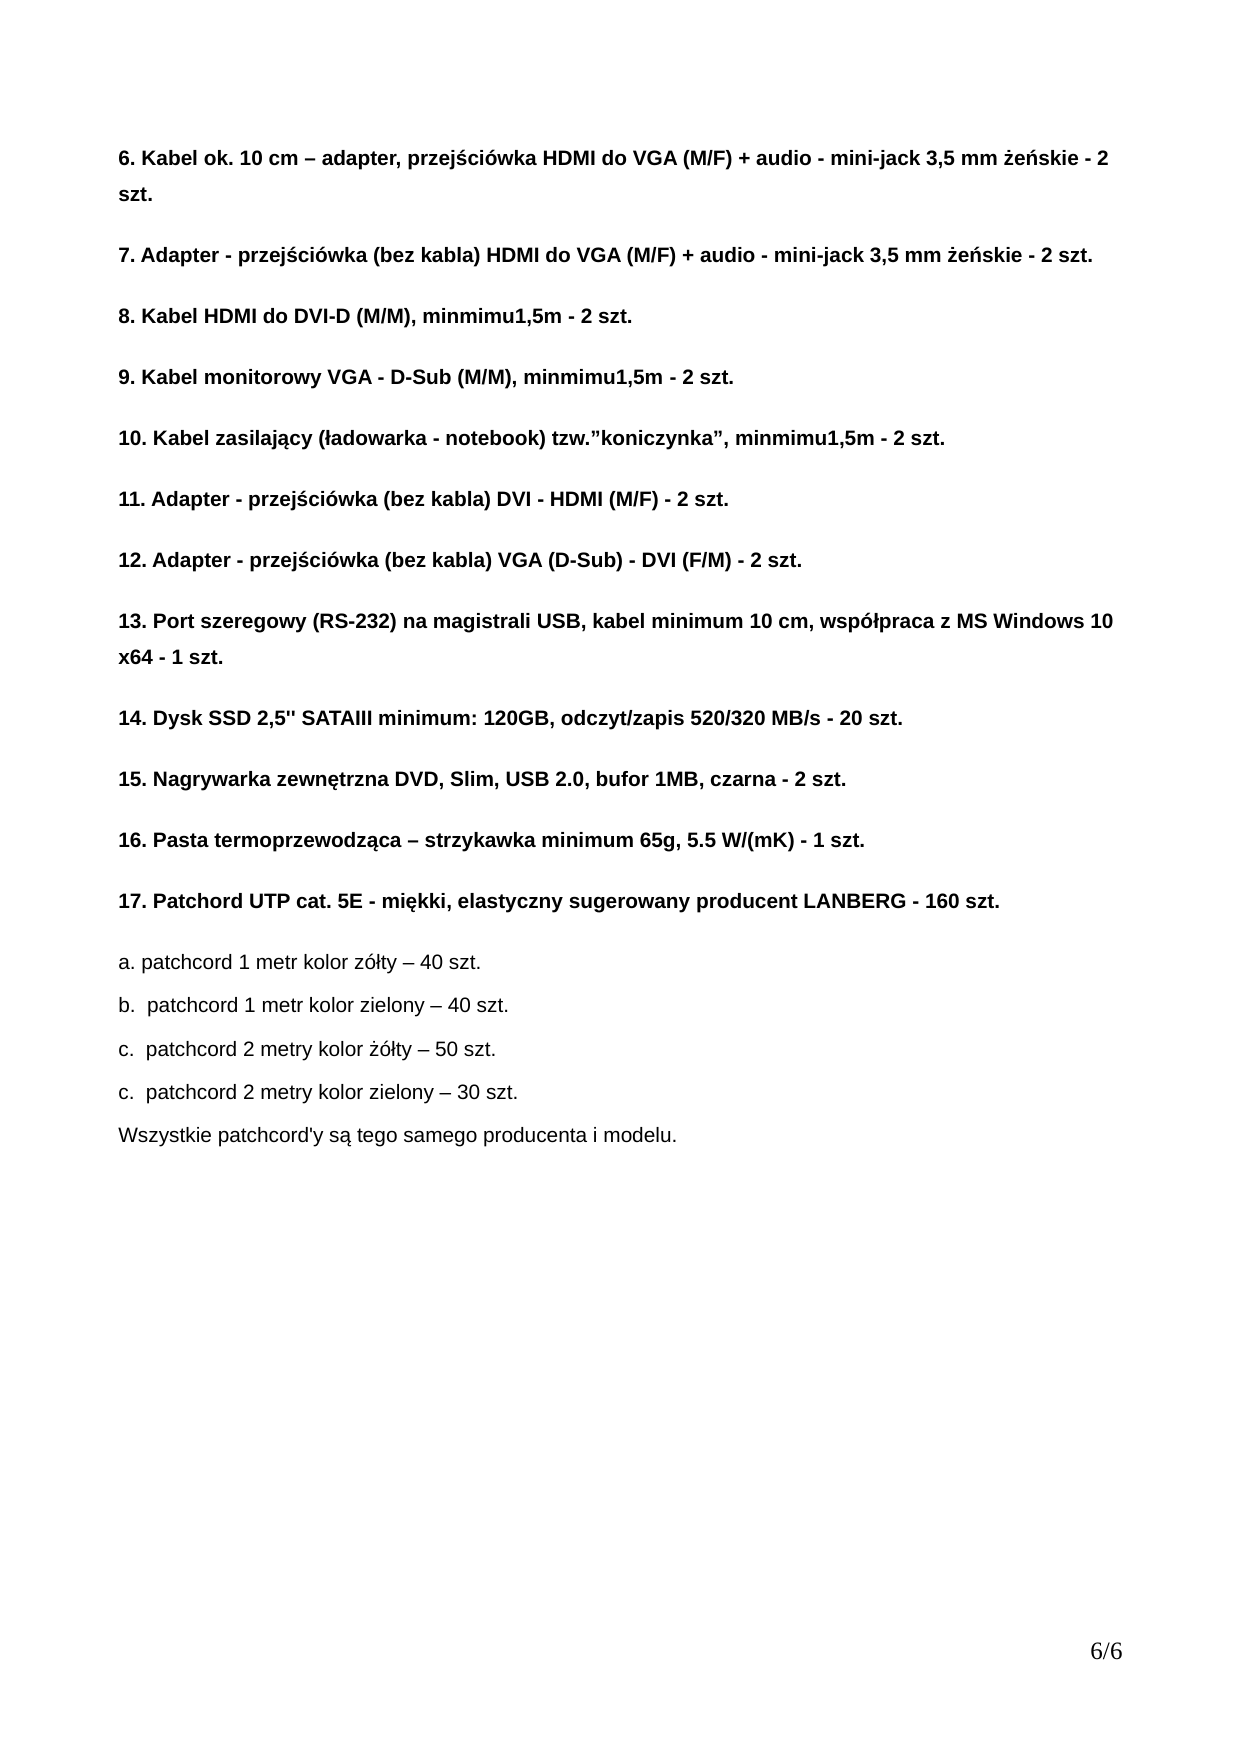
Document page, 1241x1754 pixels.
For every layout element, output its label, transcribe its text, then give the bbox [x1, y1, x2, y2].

text 16. Pasta termoprzewodząca – strzykawka minimum 65g, 5.5 W/(mK) - 1 szt. [118, 828, 1122, 852]
text Wszystkie patchcord'y są tego samego producenta i modelu. [118, 1123, 1122, 1147]
text b. patchcord 1 metr kolor zielony – 40 szt. [118, 993, 1122, 1017]
text 6. Kabel ok. 10 cm – adapter, przejściówka HDMI do VGA (M/F) + audio - mini-jack 3,5 mm żeńskie - 2 szt. [118, 146, 1122, 206]
text 7. Adapter - przejściówka (bez kabla) HDMI do VGA (M/F) + audio - mini-jack 3,5 mm żeńskie - 2 szt. [118, 243, 1122, 267]
text a. patchcord 1 metr kolor zółty – 40 szt. [118, 950, 1122, 974]
text c. patchcord 2 metry kolor zielony – 30 szt. [118, 1080, 1122, 1104]
text 13. Port szeregowy (RS-232) na magistrali USB, kabel minimum 10 cm, współpraca z MS Windows 10 x64 - 1 szt. [118, 609, 1122, 669]
text 14. Dysk SSD 2,5'' SATAIII minimum: 120GB, odczyt/zapis 520/320 MB/s - 20 szt. [118, 706, 1122, 730]
text 15. Nagrywarka zewnętrzna DVD, Slim, USB 2.0, bufor 1MB, czarna - 2 szt. [118, 767, 1122, 791]
text 11. Adapter - przejściówka (bez kabla) DVI - HDMI (M/F) - 2 szt. [118, 487, 1122, 511]
text 9. Kabel monitorowy VGA - D-Sub (M/M), minmimu1,5m - 2 szt. [118, 365, 1122, 389]
subtitle 17. Patchord UTP cat. 5E - miękki, elastyczny sugerowany producent LANBERG - 160 szt. [118, 889, 1122, 913]
text 8. Kabel HDMI do DVI-D (M/M), minmimu1,5m - 2 szt. [118, 304, 1122, 328]
text 12. Adapter - przejściówka (bez kabla) VGA (D-Sub) - DVI (F/M) - 2 szt. [118, 548, 1122, 572]
text 10. Kabel zasilający (ładowarka - notebook) tzw.”koniczynka”, minmimu1,5m - 2 szt. [118, 426, 1122, 450]
text c. patchcord 2 metry kolor żółty – 50 szt. [118, 1037, 1122, 1061]
